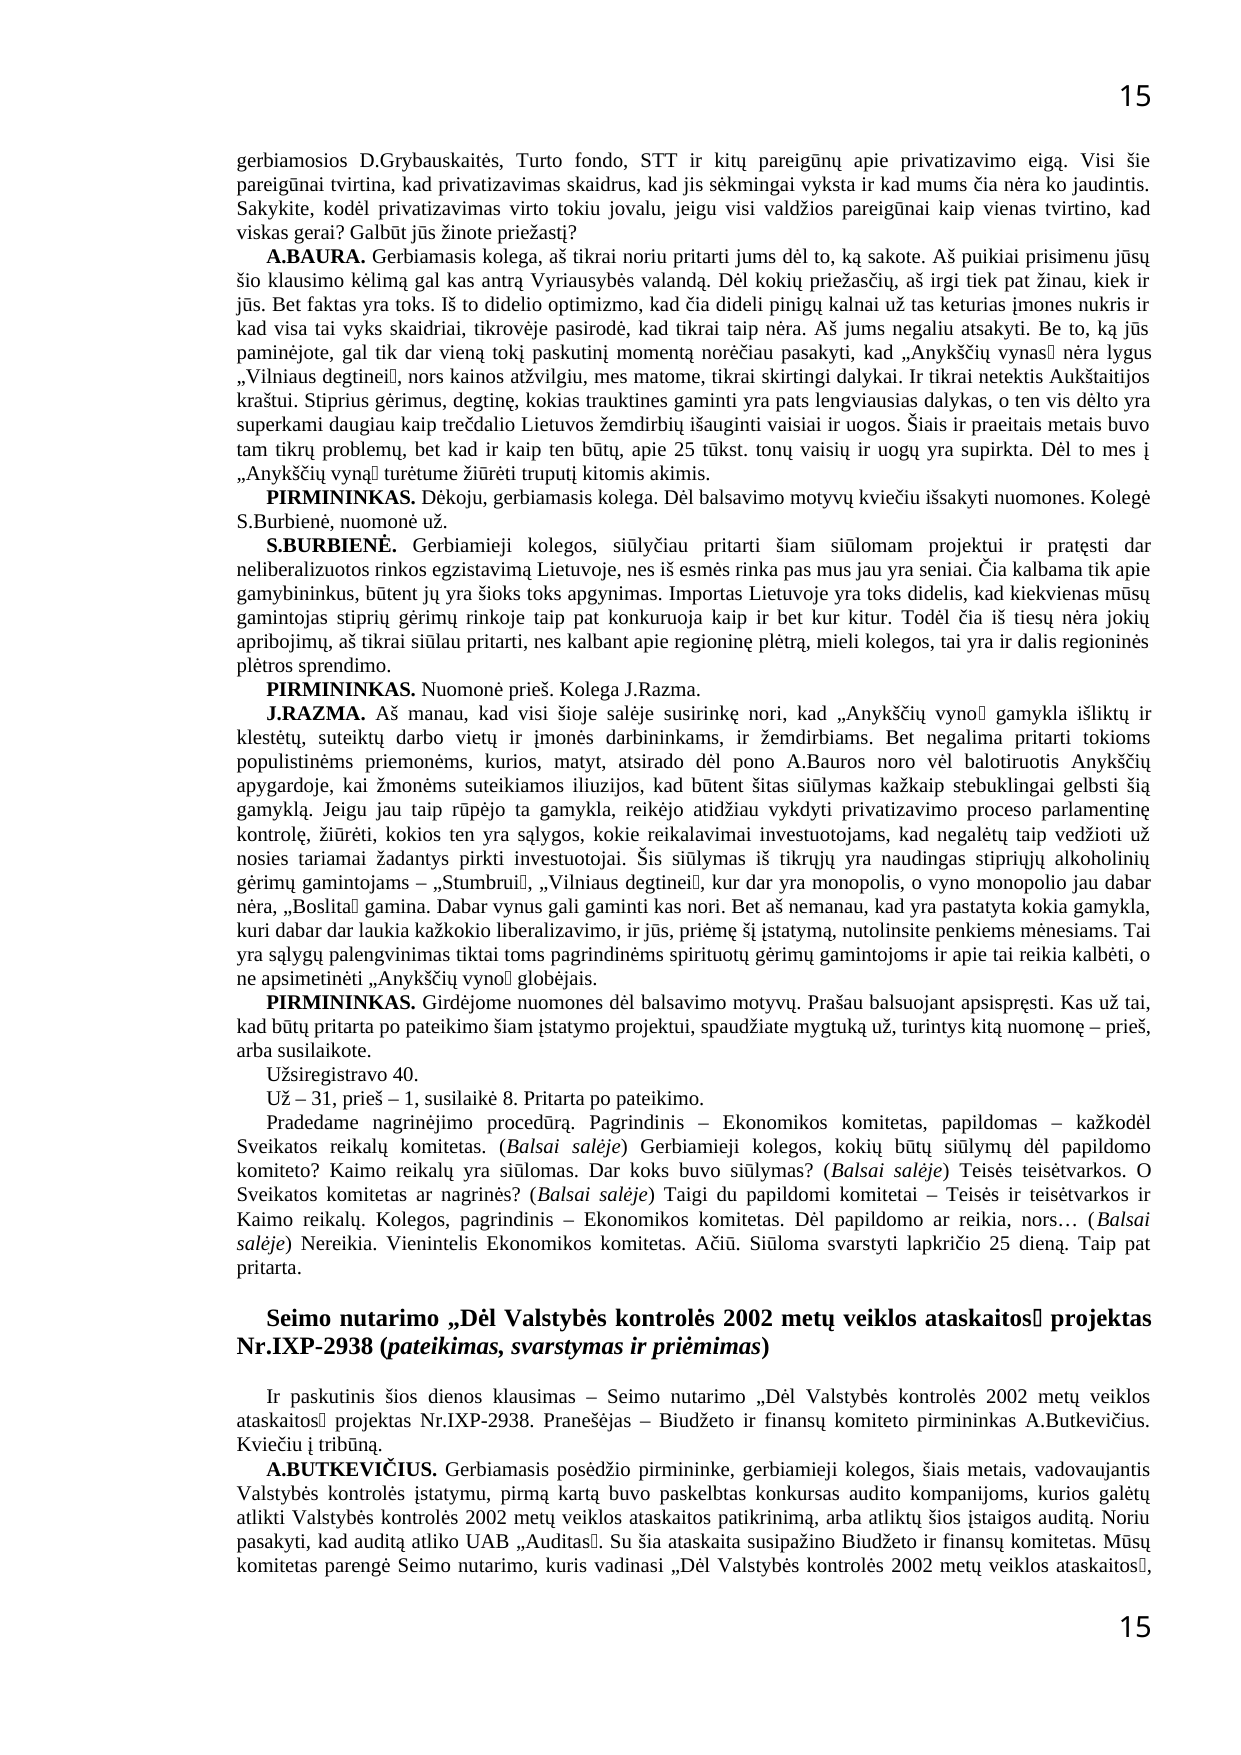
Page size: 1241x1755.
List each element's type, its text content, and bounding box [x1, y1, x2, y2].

text PIRMININKAS. Girdėjome nuomones dėl balsavimo motyvų. Prašau balsuojant apsispręsti. Kas už tai, kad būtų pritarta po pateikimo šiam įstatymo projektui, spaudžiate mygtuką už, turintys kitą nuomonę – prieš, arba susilaikote. [236, 990, 1152, 1062]
text gerbiamosios D.Grybauskaitės, Turto fondo, STT ir kitų pareigūnų apie privatizavimo eigą. Visi šie pareigūnai tvirtina, kad privatizavimas skaidrus, kad jis sėkmingai vyksta ir kad mums čia nėra ko jaudintis. Sakykite, kodėl privatizavimas virto tokiu jovalu, jeigu visi valdžios pareigūnai kaip vienas tvirtino, kad viskas gerai? Galbūt jūs žinote priežastį? [236, 148, 1152, 244]
text J.RAZMA. Aš manau, kad visi šioje salėje susirinkę nori, kad „Anykščių vyno gamykla išliktų ir klestėtų, suteiktų darbo vietų ir įmonės darbininkams, ir žemdirbiams. Bet negalima pritarti tokioms populistinėms priemonėms, kurios, matyt, atsirado dėl pono A.Bauros noro vėl balotiruotis Anykščių apygardoje, kai žmonėms suteikiamos iliuzijos, kad būtent šitas siūlymas kažkaip stebuklingai gelbsti šią gamyklą. Jeigu jau taip rūpėjo ta gamykla, reikėjo atidžiau vykdyti privatizavimo proceso parlamentinę kontrolę, žiūrėti, kokios ten yra sąlygos, kokie reikalavimai investuotojams, kad negalėtų taip vedžioti už nosies tariamai žadantys pirkti investuotojai. Šis siūlymas iš tikrųjų yra naudingas stipriųjų alkoholinių gėrimų gamintojams – „Stumbrui, „Vilniaus degtinei, kur dar yra monopolis, o vyno monopolio jau dabar nėra, „Boslita gamina. Dabar vynus gali gaminti kas nori. Bet aš nemanau, kad yra pastatyta kokia gamykla, kuri dabar dar laukia kažkokio liberalizavimo, ir jūs, priėmę šį įstatymą, nutolinsite penkiems mėnesiams. Tai yra sąlygų palengvinimas tiktai toms pagrindinėms spirituotų gėrimų gamintojoms ir apie tai reikia kalbėti, o ne apsimetinėti „Anykščių vyno globėjais. [236, 701, 1152, 990]
text Užsiregistravo 40. [236, 1062, 1152, 1086]
text Už – 31, prieš – 1, susilaikė 8. Pritarta po pateikimo. [236, 1086, 1152, 1110]
text PIRMININKAS. Dėkoju, gerbiamasis kolega. Dėl balsavimo motyvų kviečiu išsakyti nuomones. Kolegė S.Burbienė, nuomonė už. [236, 484, 1152, 533]
text Seimo nutarimo „Dėl Valstybės kontrolės 2002 metų veiklos ataskaitos projektas Nr.IXP-2938 (pateikimas, svarstymas ir priėmimas) [236, 1303, 1152, 1360]
text Pradedame nagrinėjimo procedūrą. Pagrindinis – Ekonomikos komitetas, papildomas – kažkodėl Sveikatos reikalų komitetas. (Balsai salėje) Gerbiamieji kolegos, kokių būtų siūlymų dėl papildomo komiteto? Kaimo reikalų yra siūlomas. Dar koks buvo siūlymas? (Balsai salėje) Teisės teisėtvarkos. O Sveikatos komitetas ar nagrinės? (Balsai salėje) Taigi du papildomi komitetai – Teisės ir teisėtvarkos ir Kaimo reikalų. Kolegos, pagrindinis – Ekonomikos komitetas. Dėl papildomo ar reikia, nors… (Balsai salėje) Nereikia. Vienintelis Ekonomikos komitetas. Ačiū. Siūloma svarstyti lapkričio 25 dieną. Taip pat pritarta. [236, 1110, 1152, 1279]
text A.Butkevičius. Gerbiamasis posėdžio pirmininke, gerbiamieji kolegos, šiais metais, vadovaujantis Valstybės kontrolės įstatymu, pirmą kartą buvo paskelbtas konkursas audito kompanijoms, kurios galėtų atlikti Valstybės kontrolės 2002 metų veiklos ataskaitos patikrinimą, arba atliktų šios įstaigos auditą. Noriu pasakyti, kad auditą atliko UAB „Auditas. Su šia ataskaita susipažino Biudžeto ir finansų komitetas. Mūsų komitetas parengė Seimo nutarimo, kuris vadinasi „Dėl Valstybės kontrolės 2002 metų veiklos ataskaitos, [236, 1456, 1152, 1577]
text Ir paskutinis šios dienos klausimas – Seimo nutarimo „Dėl Valstybės kontrolės 2002 metų veiklos ataskaitos projektas Nr.IXP-2938. Pranešėjas – Biudžeto ir finansų komiteto pirmininkas A.Butkevičius. Kviečiu į tribūną. [236, 1384, 1152, 1456]
text S.BURBIENĖ. Gerbiamieji kolegos, siūlyčiau pritarti šiam siūlomam projektui ir pratęsti dar neliberalizuotos rinkos egzistavimą Lietuvoje, nes iš esmės rinka pas mus jau yra seniai. Čia kalbama tik apie gamybininkus, būtent jų yra šioks toks apgynimas. Importas Lietuvoje yra toks didelis, kad kiekvienas mūsų gamintojas stiprių gėrimų rinkoje taip pat konkuruoja kaip ir bet kur kitur. Todėl čia iš tiesų nėra jokių apribojimų, aš tikrai siūlau pritarti, nes kalbant apie regioninę plėtrą, mieli kolegos, tai yra ir dalis regioninės plėtros sprendimo. [236, 533, 1152, 677]
text PIRMININKAS. Nuomonė prieš. Kolega J.Razma. [236, 677, 1152, 701]
text A.BAURA. Gerbiamasis kolega, aš tikrai noriu pritarti jums dėl to, ką sakote. Aš puikiai prisimenu jūsų šio klausimo kėlimą gal kas antrą Vyriausybės valandą. Dėl kokių priežasčių, aš irgi tiek pat žinau, kiek ir jūs. Bet faktas yra toks. Iš to didelio optimizmo, kad čia dideli pinigų kalnai už tas keturias įmones nukris ir kad visa tai vyks skaidriai, tikrovėje pasirodė, kad tikrai taip nėra. Aš jums negaliu atsakyti. Be to, ką jūs paminėjote, gal tik dar vieną tokį paskutinį momentą norėčiau pasakyti, kad „Anykščių vynas nėra lygus „Vilniaus degtinei, nors kainos atžvilgiu, mes matome, tikrai skirtingi dalykai. Ir tikrai netektis Aukštaitijos kraštui. Stiprius gėrimus, degtinę, kokias trauktines gaminti yra pats lengviausias dalykas, o ten vis dėlto yra superkami daugiau kaip trečdalio Lietuvos žemdirbių išauginti vaisiai ir uogos. Šiais ir praeitais metais buvo tam tikrų problemų, bet kad ir kaip ten būtų, apie 25 tūkst. tonų vaisių ir uogų yra supirkta. Dėl to mes į „Anykščių vyną turėtume žiūrėti truputį kitomis akimis. [236, 244, 1152, 484]
